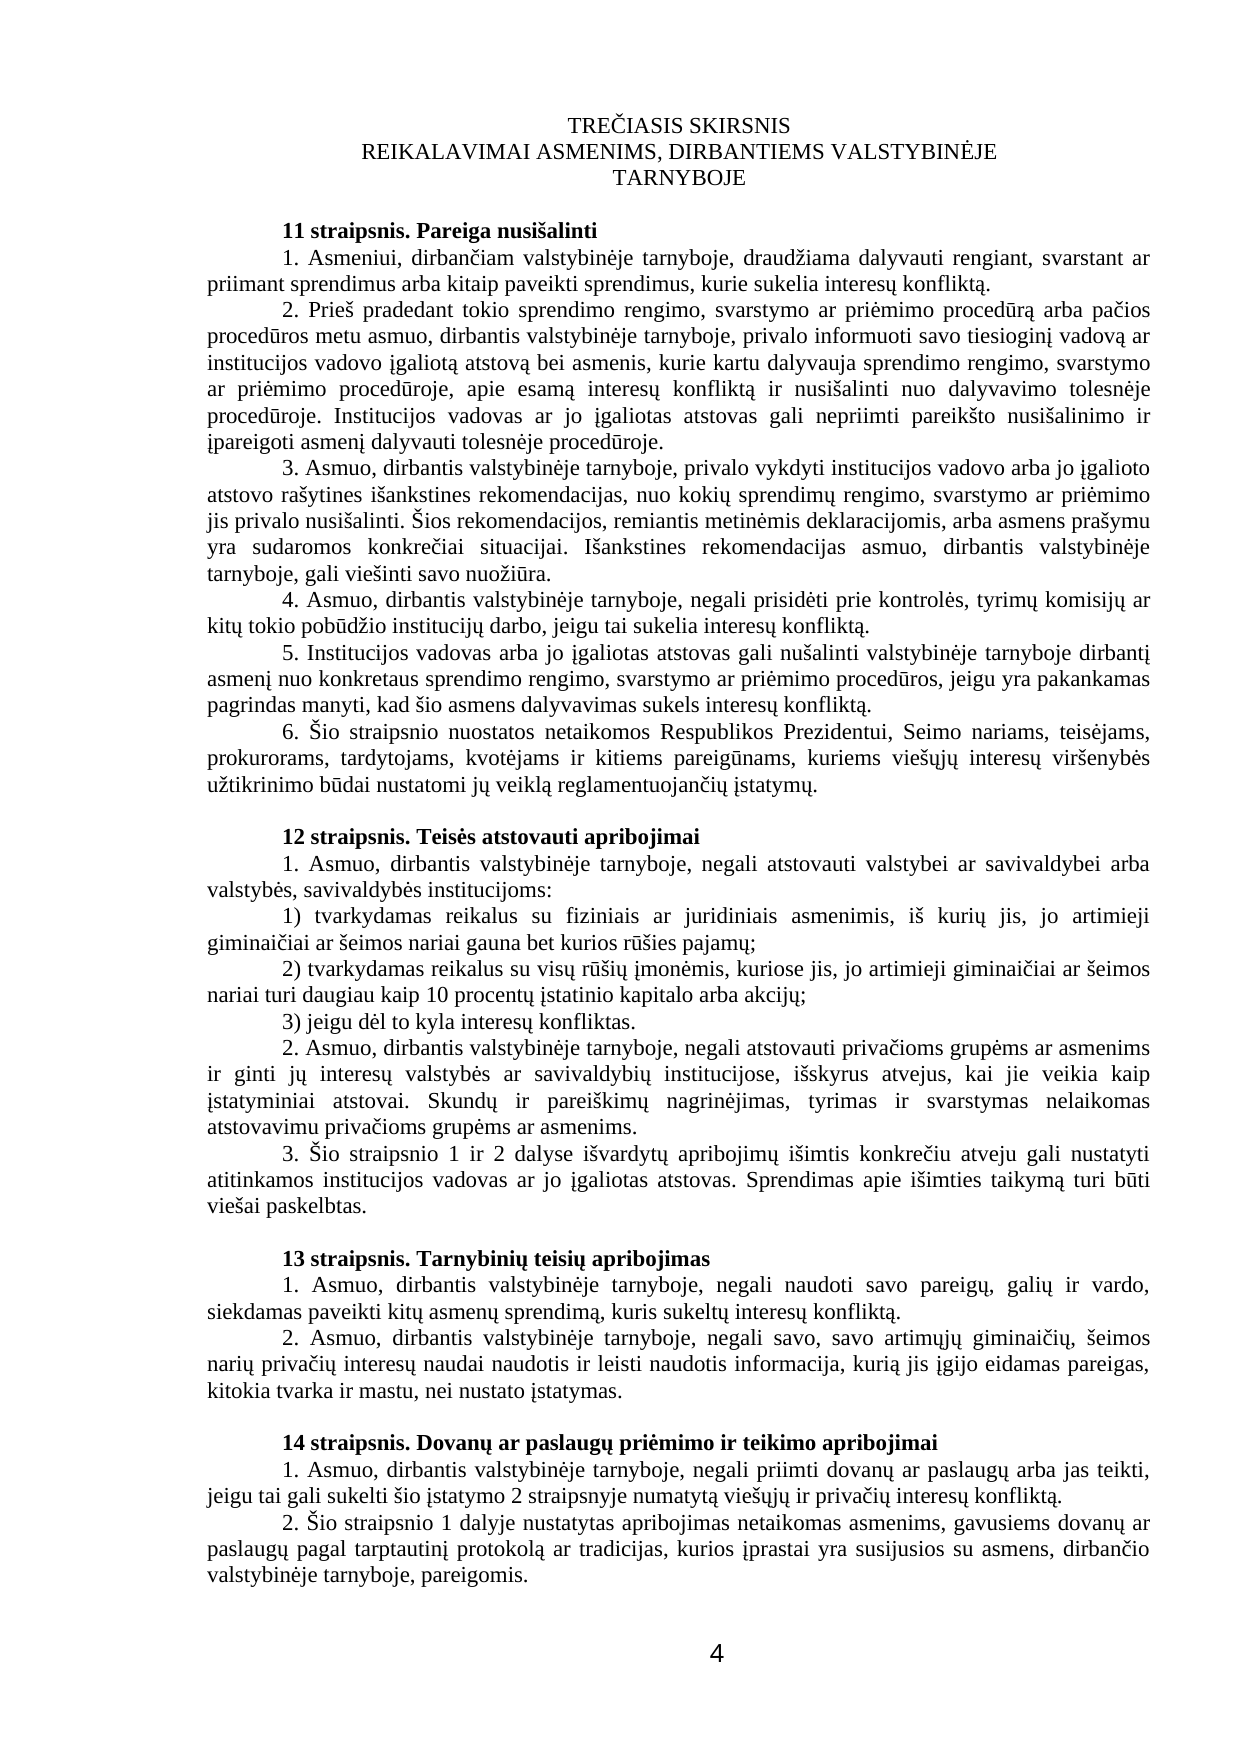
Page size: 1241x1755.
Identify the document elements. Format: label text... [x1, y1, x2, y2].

text 3) jeigu dėl to kyla interesų konfliktas. [207, 1008, 1152, 1034]
text 13 straipsnis. Tarnybinių teisių apribojimas [207, 1245, 1152, 1271]
text 5. Institucijos vadovas arba jo įgaliotas atstovas gali nušalinti valstybinėje tarnyboje dirbantį asmenį nuo konkretaus sprendimo rengimo, svarstymo ar priėmimo procedūros, jeigu yra pakankamas pagrindas manyti, kad šio asmens dalyvavimas sukels interesų konfliktą. [207, 639, 1152, 718]
text REIKALAVIMAI ASMENIMS, DIRBANTIEMS VALSTYBINĖJE [207, 138, 1152, 164]
text 6. Šio straipsnio nuostatos netaikomos Respublikos Prezidentui, Seimo nariams, teisėjams, prokurorams, tardytojams, kvotėjams ir kitiems pareigūnams, kuriems viešųjų interesų viršenybės užtikrinimo būdai nustatomi jų veiklą reglamentuojančių įstatymų. [207, 718, 1152, 797]
text 3. Asmuo, dirbantis valstybinėje tarnyboje, privalo vykdyti institucijos vadovo arba jo įgalioto atstovo rašytines išankstines rekomendacijas, nuo kokių sprendimų rengimo, svarstymo ar priėmimo jis privalo nusišalinti. Šios rekomendacijos, remiantis metinėmis deklaracijomis, arba asmens prašymu yra sudaromos konkrečiai situacijai. Išankstines rekomendacijas asmuo, dirbantis valstybinėje tarnyboje, gali viešinti savo nuožiūra. [207, 454, 1152, 586]
text TARNYBOJE [207, 164, 1152, 191]
text 2. Šio straipsnio 1 dalyje nustatytas apribojimas netaikomas asmenims, gavusiems dovanų ar paslaugų pagal tarptautinį protokolą ar tradicijas, kurios įprastai yra susijusios su asmens, dirbančio valstybinėje tarnyboje, pareigomis. [207, 1508, 1152, 1588]
text 2. Asmuo, dirbantis valstybinėje tarnyboje, negali atstovauti privačioms grupėms ar asmenims ir ginti jų interesų valstybės ar savivaldybių institucijose, išskyrus atvejus, kai jie veikia kaip įstatyminiai atstovai. Skundų ir pareiškimų nagrinėjimas, tyrimas ir svarstymas nelaikomas atstovavimu privačioms grupėms ar asmenims. [207, 1034, 1152, 1139]
text 1. Asmuo, dirbantis valstybinėje tarnyboje, negali naudoti savo pareigų, galių ir vardo, siekdamas paveikti kitų asmenų sprendimą, kuris sukeltų interesų konfliktą. [207, 1271, 1152, 1324]
text 3. Šio straipsnio 1 ir 2 dalyse išvardytų apribojimų išimtis konkrečiu atveju gali nustatyti atitinkamos institucijos vadovas ar jo įgaliotas atstovas. Sprendimas apie išimties taikymą turi būti viešai paskelbtas. [207, 1139, 1152, 1219]
text 1) tvarkydamas reikalus su fiziniais ar juridiniais asmenimis, iš kurių jis, jo artimieji giminaičiai ar šeimos nariai gauna bet kurios rūšies pajamų; [207, 902, 1152, 955]
text 1. Asmuo, dirbantis valstybinėje tarnyboje, negali priimti dovanų ar paslaugų arba jas teikti, jeigu tai gali sukelti šio įstatymo 2 straipsnyje numatytą viešųjų ir privačių interesų konfliktą. [207, 1456, 1152, 1508]
text 14 straipsnis. Dovanų ar paslaugų priėmimo ir teikimo apribojimai [207, 1429, 1152, 1456]
text 1. Asmeniui, dirbančiam valstybinėje tarnyboje, draudžiama dalyvauti rengiant, svarstant ar priimant sprendimus arba kitaip paveikti sprendimus, kurie sukelia interesų konfliktą. [207, 243, 1152, 296]
text 4. Asmuo, dirbantis valstybinėje tarnyboje, negali prisidėti prie kontrolės, tyrimų komisijų ar kitų tokio pobūdžio institucijų darbo, jeigu tai sukelia interesų konfliktą. [207, 586, 1152, 639]
text 2) tvarkydamas reikalus su visų rūšių įmonėmis, kuriose jis, jo artimieji giminaičiai ar šeimos nariai turi daugiau kaip 10 procentų įstatinio kapitalo arba akcijų; [207, 955, 1152, 1008]
text 1. Asmuo, dirbantis valstybinėje tarnyboje, negali atstovauti valstybei ar savivaldybei arba valstybės, savivaldybės institucijoms: [207, 850, 1152, 902]
text 2. Asmuo, dirbantis valstybinėje tarnyboje, negali savo, savo artimųjų giminaičių, šeimos narių privačių interesų naudai naudotis ir leisti naudotis informacija, kurią jis įgijo eidamas pareigas, kitokia tvarka ir mastu, nei nustato įstatymas. [207, 1324, 1152, 1403]
text 11 straipsnis. Pareiga nusišalinti [207, 217, 1152, 243]
text 2. Prieš pradedant tokio sprendimo rengimo, svarstymo ar priėmimo procedūrą arba pačios procedūros metu asmuo, dirbantis valstybinėje tarnyboje, privalo informuoti savo tiesioginį vadovą ar institucijos vadovo įgaliotą atstovą bei asmenis, kurie kartu dalyvauja sprendimo rengimo, svarstymo ar priėmimo procedūroje, apie esamą interesų konfliktą ir nusišalinti nuo dalyvavimo tolesnėje procedūroje. Institucijos vadovas ar jo įgaliotas atstovas gali nepriimti pareikšto nusišalinimo ir įpareigoti asmenį dalyvauti tolesnėje procedūroje. [207, 296, 1152, 454]
text 12 straipsnis. Teisės atstovauti apribojimai [207, 823, 1152, 850]
text TREČIASIS SKIRSNIS [207, 112, 1152, 138]
